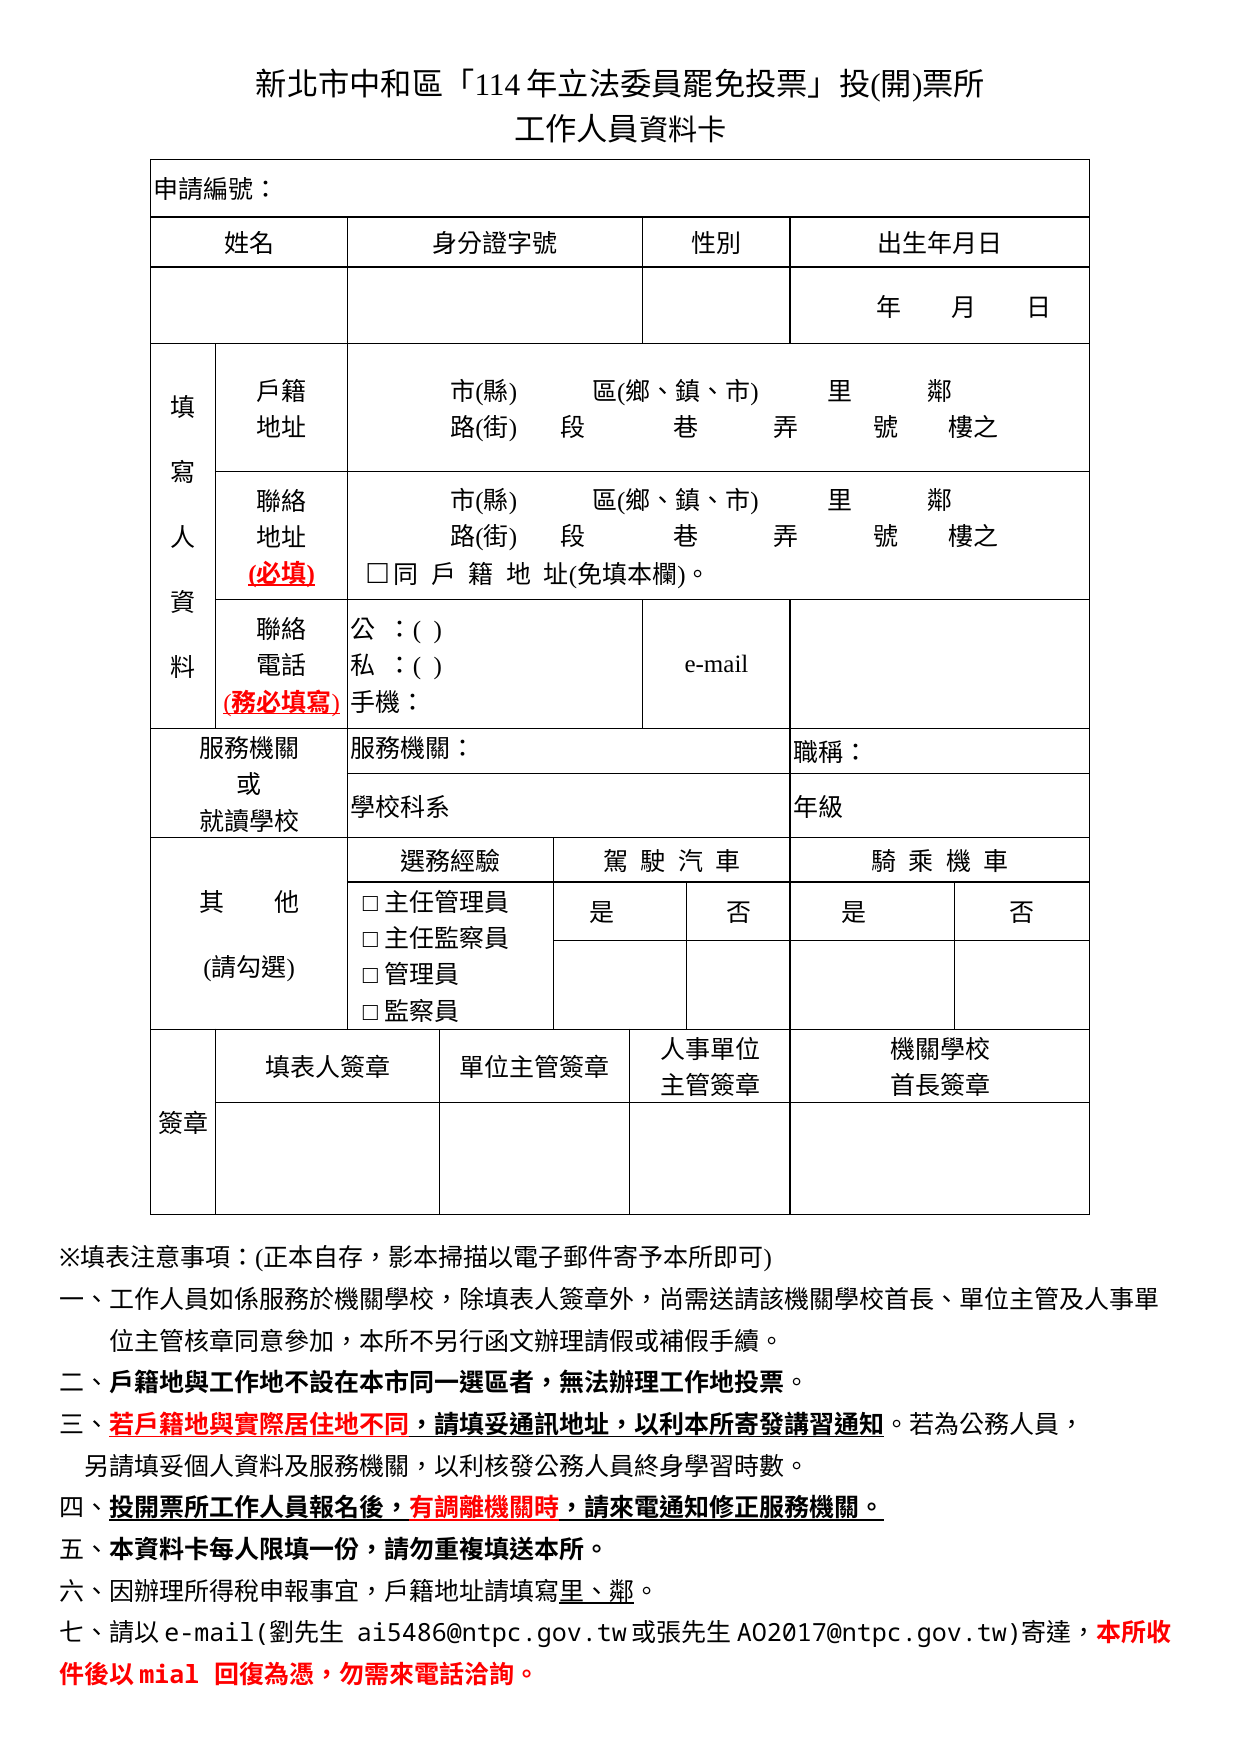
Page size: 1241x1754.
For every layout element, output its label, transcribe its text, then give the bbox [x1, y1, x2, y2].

table_cell 戶籍 地址 [216, 344, 347, 471]
table_cell 公 ：( ) 私 ：( ) 手機： [348, 600, 642, 727]
table_cell [554, 941, 686, 1028]
table_cell 身分證字號 [348, 218, 642, 266]
text 七、請以e-mail(劉先生 ai5486@ntpc.gov.tw或張先生AO2017@ntpc.gov.tw)寄達，本所收件後以mial 回復為憑，勿需來電話洽詢。 [59, 1608, 1181, 1692]
table_cell 職稱： [791, 729, 1089, 773]
table_cell 填 寫 人 資 料 [151, 344, 215, 727]
table_cell 服務機關 或 就讀學校 [151, 729, 347, 837]
text 一、工作人員如係服務於機關學校，除填表人簽章外，尚需送請該機關學校首長、單位主管及人事單位主管核章同意參加，本所不另行函文辦理請假或補假手續。 [59, 1275, 1181, 1358]
table_cell 人事單位 主管簽章 [630, 1030, 789, 1102]
table_cell 駕 駛 汽 車 [554, 838, 789, 881]
table_cell [348, 268, 642, 343]
table_cell [216, 1103, 439, 1214]
table_cell 服務機關： [348, 729, 789, 773]
text 新北市中和區「114年立法委員罷免投票」投(開)票所 工作人員資料卡 [59, 59, 1181, 149]
table_cell 市(縣) 區(鄉、鎮、市) 里 鄰 路(街) 段 巷 弄 號 樓之 □ 同 戶 籍 地 址(免填本欄)。 [348, 472, 1089, 599]
table_cell [791, 600, 1089, 727]
table_cell 年級 [791, 774, 1089, 837]
table_cell e-mail [643, 600, 789, 727]
table_cell [955, 941, 1089, 1028]
table_cell [440, 1103, 629, 1214]
text 五、本資料卡每人限填一份，請勿重複填送本所。 [59, 1525, 1181, 1567]
text ※填表注意事項：(正本自存，影本掃描以電子郵件寄予本所即可) [59, 1233, 1181, 1275]
table_cell 單位主管簽章 [440, 1030, 629, 1102]
table_cell 年 月 日 [791, 268, 1089, 343]
table_cell [151, 268, 347, 343]
table_cell [687, 941, 789, 1028]
table_cell 是 [554, 883, 686, 939]
text 四、投開票所工作人員報名後，有調離機關時，請來電通知修正服務機關。 [59, 1483, 1181, 1525]
table_cell 填表人簽章 [216, 1030, 439, 1102]
table_cell 其 他 (請勾選) [151, 838, 347, 1028]
table_cell [643, 268, 789, 343]
table_cell [630, 1103, 789, 1214]
table_header 申請編號： [151, 160, 1089, 216]
table_cell 性別 [643, 218, 789, 266]
table_cell 簽章 [151, 1030, 215, 1214]
table_cell 選務經驗 [348, 838, 553, 881]
text 三、若戶籍地與實際居住地不同，請填妥通訊地址，以利本所寄發講習通知。若為公務人員， [59, 1400, 1181, 1442]
table_cell [791, 1103, 1089, 1214]
table_cell 否 [955, 883, 1089, 939]
table_cell 學校科系 [348, 774, 789, 837]
text 二、戶籍地與工作地不設在本市同一選區者，無法辦理工作地投票。 [59, 1358, 1181, 1400]
table_cell 機關學校 首長簽章 [791, 1030, 1089, 1102]
table_cell [791, 941, 954, 1028]
table_cell 騎 乘 機 車 [791, 838, 1089, 881]
table_cell 聯絡 電話 (務必填寫) [216, 600, 347, 727]
table_cell 是 [791, 883, 954, 939]
table_cell 否 [687, 883, 789, 939]
table_cell 市(縣) 區(鄉、鎮、市) 里 鄰 路(街) 段 巷 弄 號 樓之 [348, 344, 1089, 471]
table_cell 出生年月日 [791, 218, 1089, 266]
table_cell □ 主任管理員 □ 主任監察員 □ 管理員 □ 監察員 [348, 883, 553, 1028]
text 另請填妥個人資料及服務機關，以利核發公務人員終身學習時數。 [59, 1442, 1181, 1483]
table_cell 姓名 [151, 218, 347, 266]
text 六、因辦理所得稅申報事宜，戶籍地址請填寫里、鄰。 [59, 1567, 1181, 1608]
table_cell 聯絡 地址 (必填) [216, 472, 347, 599]
